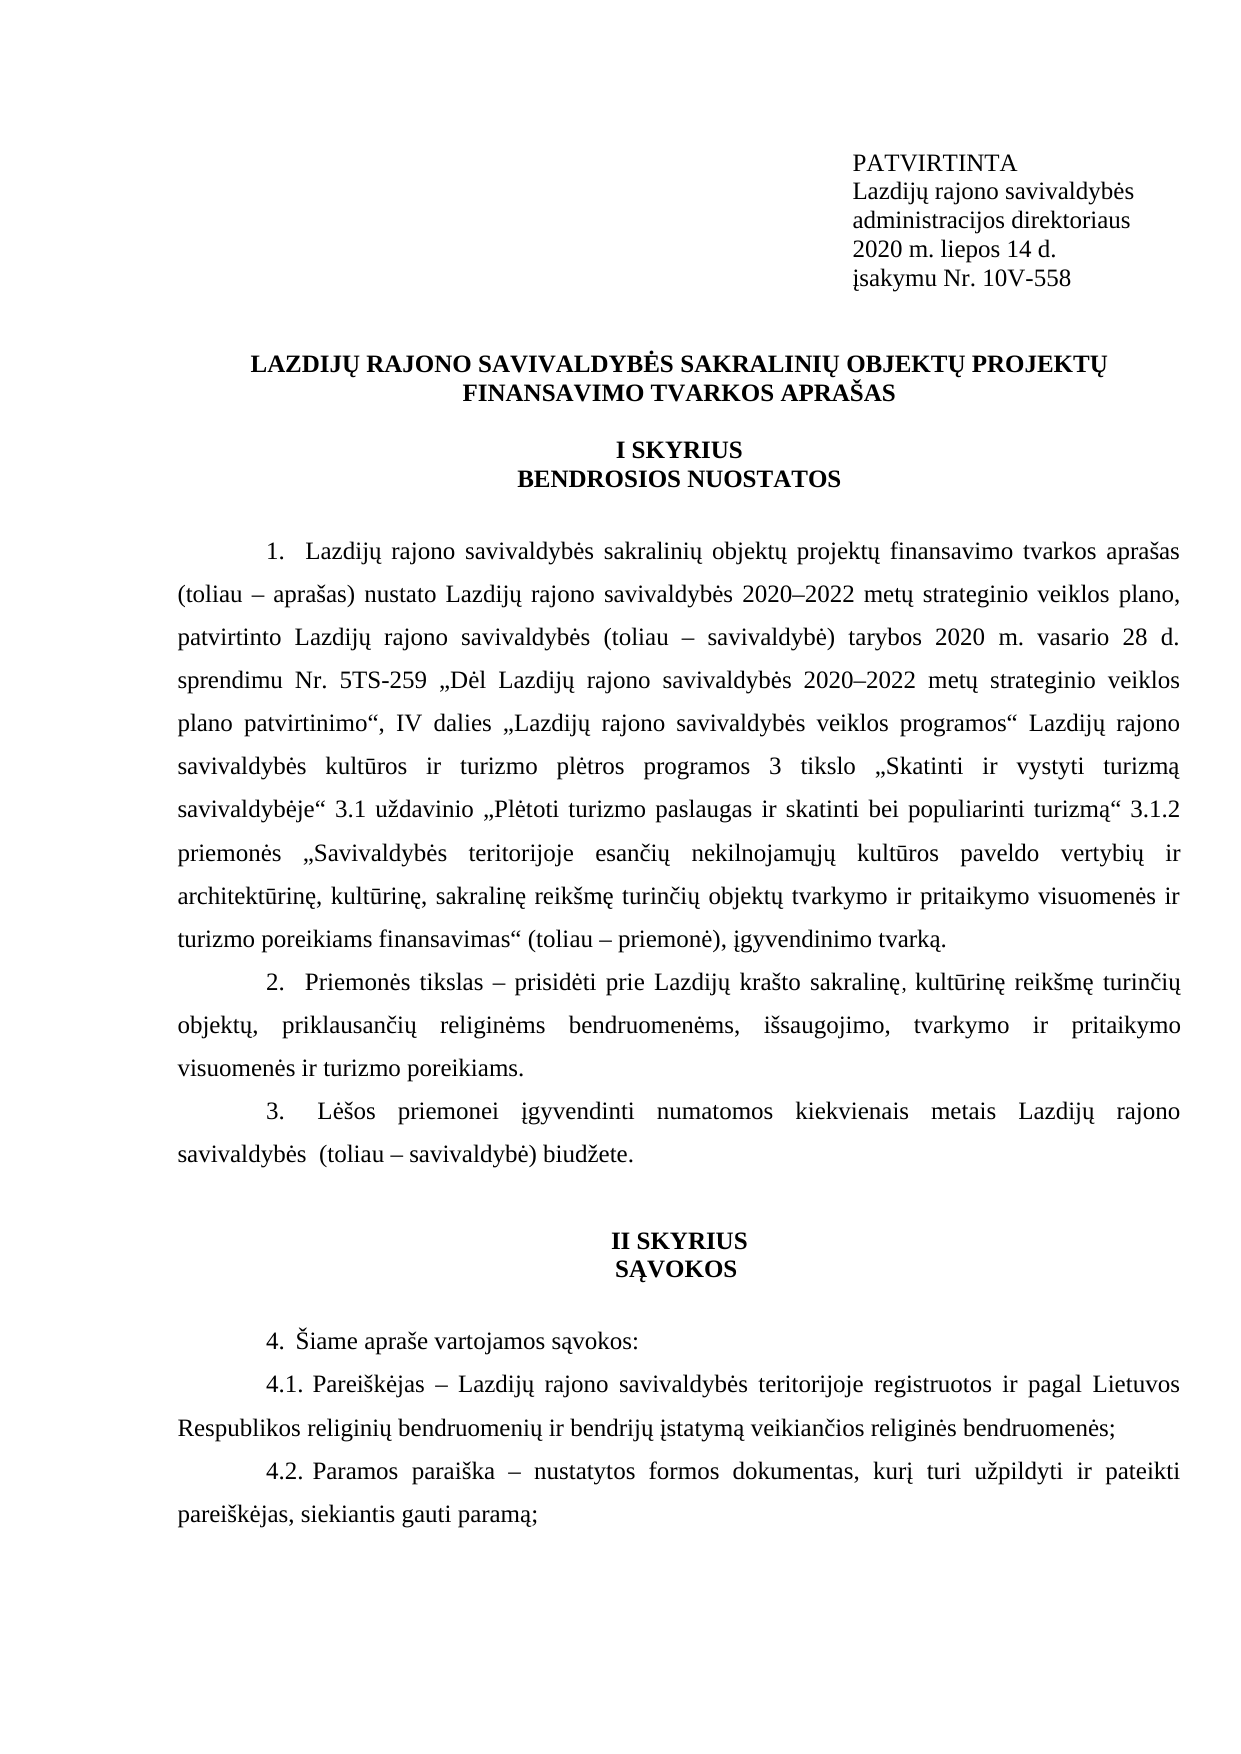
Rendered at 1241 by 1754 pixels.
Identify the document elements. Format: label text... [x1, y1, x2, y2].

text Lazdijų rajono savivaldybės [717, 176, 1181, 205]
text 1. Lazdijų rajono savivaldybės sakralinių objektų projektų finansavimo tvarkos aprašas (toliau – aprašas) nustato Lazdijų rajono savivaldybės 2020–2022 metų strateginio veiklos plano, patvirtinto Lazdijų rajono savivaldybės (toliau – savivaldybė) tarybos 2020 m. vasario 28 d. sprendimu Nr. 5TS-259 „Dėl Lazdijų rajono savivaldybės 2020–2022 metų strateginio veiklos plano patvirtinimo“, IV dalies „Lazdijų rajono savivaldybės veiklos programos“ Lazdijų rajono savivaldybės kultūros ir turizmo plėtros programos 3 tikslo „Skatinti ir vystyti turizmą savivaldybėje“ 3.1 uždavinio „Plėtoti turizmo paslaugas ir skatinti bei populiarinti turizmą“ 3.1.2 priemonės „Savivaldybės teritorijoje esančių nekilnojamųjų kultūros paveldo vertybių ir architektūrinę, kultūrinę, sakralinę reikšmę turinčių objektų tvarkymo ir pritaikymo visuomenės ir turizmo poreikiams finansavimas“ (toliau – priemonė), įgyvendinimo tvarką. [177, 536, 1181, 953]
text LAZDIJŲ RAJONO SAVIVALDYBĖS SAKRALINIŲ OBJEKTŲ PROJEKTŲ FINANSAVIMO TVARKOS APRAŠAS [177, 349, 1181, 406]
text 4. Šiame apraše vartojamos sąvokos: [177, 1326, 1181, 1355]
text 4.2. Paramos paraiška – nustatytos formos dokumentas, kurį turi užpildyti ir pateikti pareiškėjas, siekiantis gauti paramą; [177, 1456, 1181, 1528]
text SĄVOKOS [177, 1254, 1181, 1283]
text 2. Priemonės tikslas – prisidėti prie Lazdijų krašto sakralinę, kultūrinę reikšmę turinčių objektų, priklausančių religinėms bendruomenėms, išsaugojimo, tvarkymo ir pritaikymo visuomenės ir turizmo poreikiams. [177, 967, 1181, 1082]
text 4.1. Pareiškėjas – Lazdijų rajono savivaldybės teritorijoje registruotos ir pagal Lietuvos Respublikos religinių bendruomenių ir bendrijų įstatymą veikiančios religinės bendruomenės; [177, 1369, 1181, 1441]
text 2020 m. liepos 14 d. [717, 234, 1181, 263]
text I SKYRIUS [177, 435, 1181, 464]
text administracijos direktoriaus [717, 205, 1181, 234]
text įsakymu Nr. 10V-558 [852, 263, 1181, 291]
text PATVIRTINTA [717, 148, 1181, 176]
text 3. Lėšos priemonei įgyvendinti numatomos kiekvienais metais Lazdijų rajono savivaldybės (toliau – savivaldybė) biudžete. [177, 1096, 1181, 1168]
text II SKYRIUS [177, 1226, 1181, 1254]
text BENDROSIOS NUOSTATOS [177, 464, 1181, 493]
